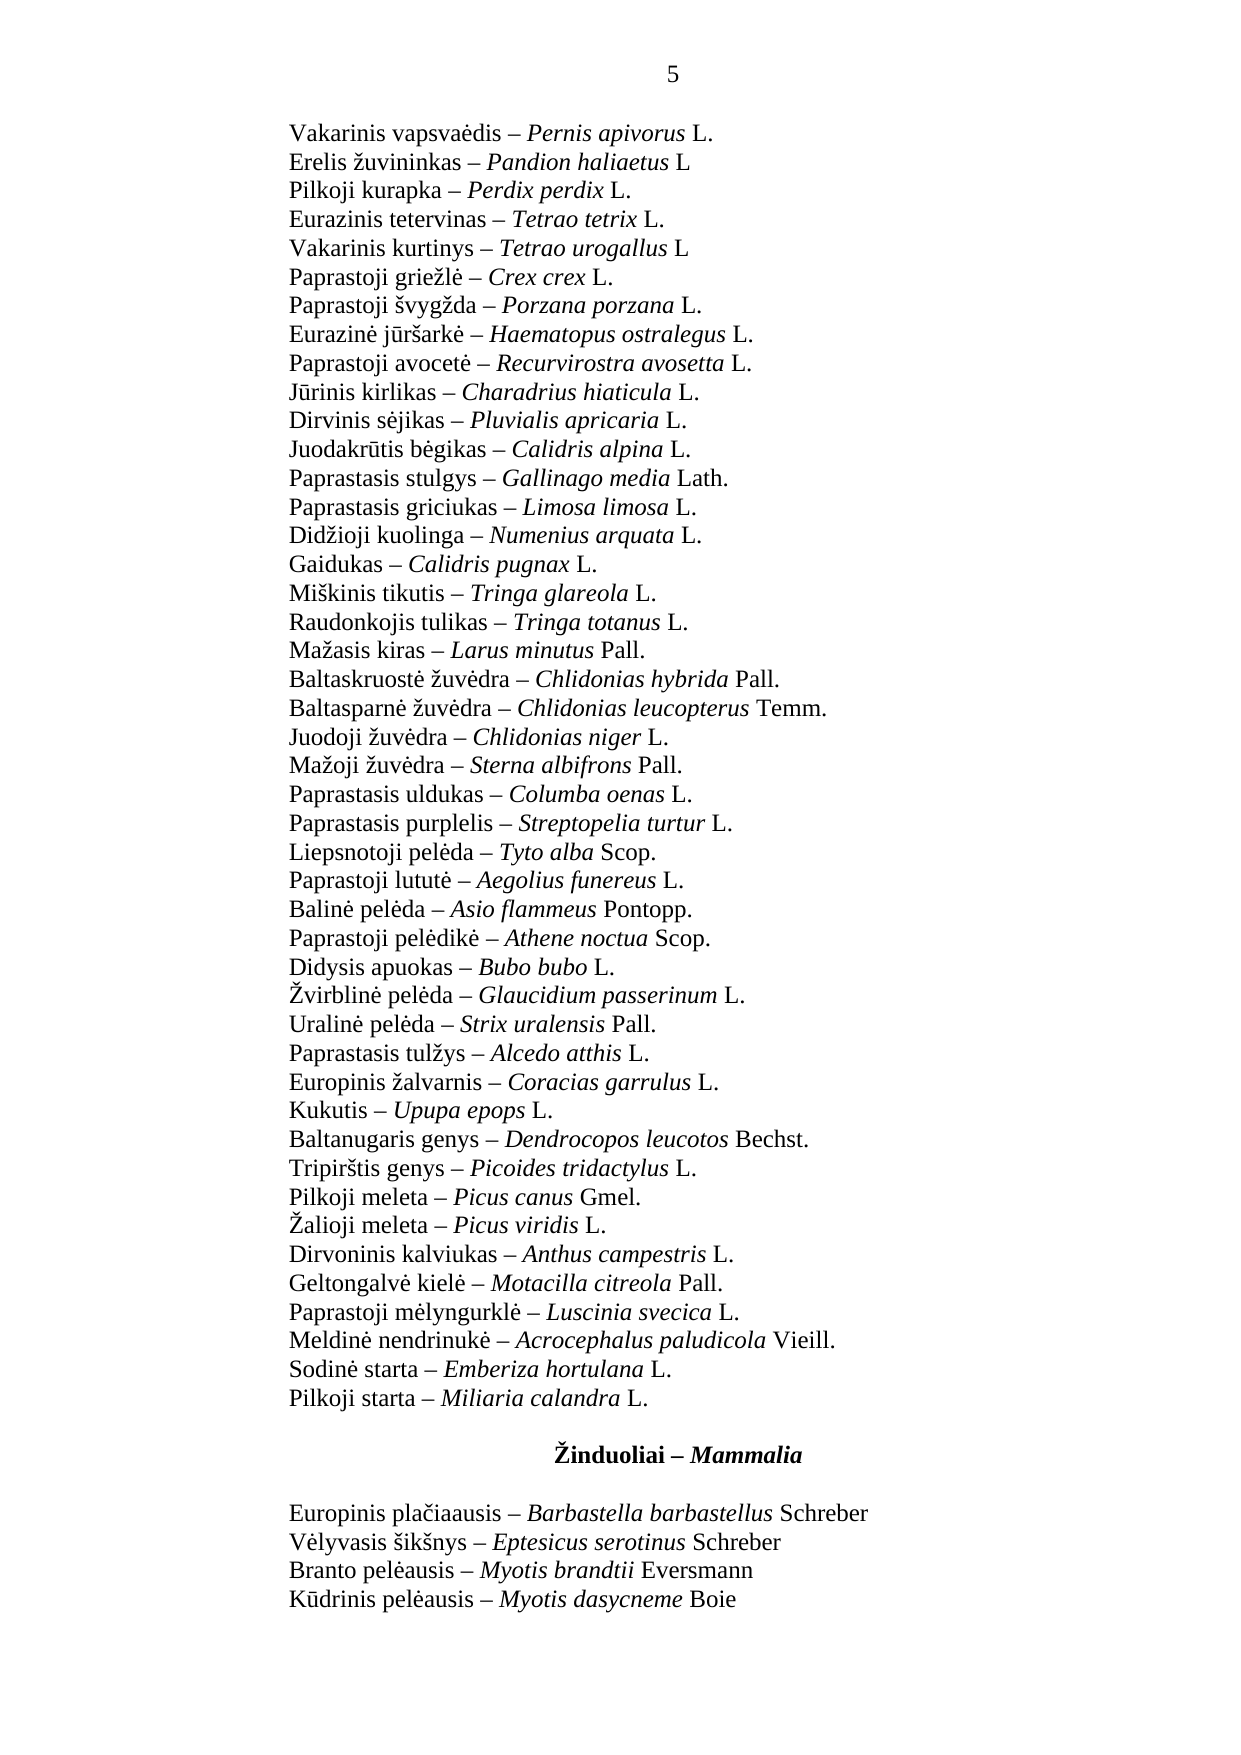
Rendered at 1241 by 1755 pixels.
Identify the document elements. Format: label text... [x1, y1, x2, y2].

text Europinis plačiaausis – Barbastella barbastellus Schreber [288, 1498, 1181, 1527]
text Paprastoji mėlyngurklė – Luscinia svecica L. [288, 1297, 1181, 1326]
text Miškinis tikutis – Tringa glareola L. [288, 578, 1181, 607]
text Geltongalvė kielė – Motacilla citreola Pall. [288, 1268, 1181, 1297]
text Pilkoji starta – Miliaria calandra L. [288, 1383, 1181, 1412]
text Europinis žalvarnis – Coracias garrulus L. [288, 1067, 1181, 1096]
text Paprastoji griežlė – Crex crex L. [288, 262, 1181, 291]
text Paprastasis purplelis – Streptopelia turtur L. [288, 808, 1181, 837]
text Didysis apuokas – Bubo bubo L. [288, 952, 1181, 981]
text Sodinė starta – Emberiza hortulana L. [288, 1354, 1181, 1383]
text Paprastasis stulgys – Gallinago media Lath. [288, 463, 1181, 492]
text Juodakrūtis bėgikas – Calidris alpina L. [288, 434, 1181, 463]
text Liepsnotoji pelėda – Tyto alba Scop. [288, 837, 1181, 866]
text Dirvinis sėjikas – Pluvialis apricaria L. [288, 406, 1181, 434]
text Kukutis – Upupa epops L. [177, 1096, 1181, 1124]
text Paprastasis uldukas – Columba oenas L. [288, 779, 1181, 808]
text Žinduoliai – Mammalia [177, 1441, 1181, 1469]
text Mažoji žuvėdra – Sterna albifrons Pall. [288, 751, 1181, 779]
text Paprastoji švygžda – Porzana porzana L. [288, 291, 1181, 319]
text Paprastoji avocetė – Recurvirostra avosetta L. [288, 348, 1181, 377]
text Jūrinis kirlikas – Charadrius hiaticula L. [288, 377, 1181, 406]
text Didžioji kuolinga – Numenius arquata L. [288, 521, 1181, 549]
text Vakarinis vapsvaėdis – Pernis apivorus L. [288, 118, 1181, 147]
text Mažasis kiras – Larus minutus Pall. [288, 636, 1181, 664]
text Vėlyvasis šikšnys – Eptesicus serotinus Schreber [288, 1527, 1181, 1556]
text Uralinė pelėda – Strix uralensis Pall. [288, 1009, 1181, 1038]
text Žvirblinė pelėda – Glaucidium passerinum L. [288, 981, 1181, 1009]
text Erelis žuvininkas – Pandion haliaetus L [288, 147, 1181, 176]
text Eurazinis tetervinas – Tetrao tetrix L. [288, 204, 1181, 233]
text Tripirštis genys – Picoides tridactylus L. [288, 1153, 1181, 1182]
text Vakarinis kurtinys – Tetrao urogallus L [288, 233, 1181, 262]
text Eurazinė jūršarkė – Haematopus ostralegus L. [288, 319, 1181, 348]
text Kūdrinis pelėausis – Myotis dasycneme Boie [288, 1584, 1181, 1613]
text Meldinė nendrinukė – Acrocephalus paludicola Vieill. [288, 1326, 1181, 1354]
text Pilkoji kurapka – Perdix perdix L. [288, 176, 1181, 204]
text Baltaskruostė žuvėdra – Chlidonias hybrida Pall. [288, 664, 1181, 693]
text Raudonkojis tulikas – Tringa totanus L. [288, 607, 1181, 636]
text Paprastasis griciukas – Limosa limosa L. [288, 492, 1181, 521]
text Balinė pelėda – Asio flammeus Pontopp. [288, 894, 1181, 923]
text Baltasparnė žuvėdra – Chlidonias leucopterus Temm. [288, 693, 1181, 722]
text Pilkoji meleta – Picus canus Gmel. [288, 1182, 1181, 1211]
text Paprastoji lututė – Aegolius funereus L. [288, 866, 1181, 894]
text Juodoji žuvėdra – Chlidonias niger L. [288, 722, 1181, 751]
text Paprastoji pelėdikė – Athene noctua Scop. [288, 923, 1181, 952]
text Baltanugaris genys – Dendrocopos leucotos Bechst. [288, 1124, 1181, 1153]
text Paprastasis tulžys – Alcedo atthis L. [288, 1038, 1181, 1067]
text Gaidukas – Calidris pugnax L. [288, 549, 1181, 578]
text Dirvoninis kalviukas – Anthus campestris L. [288, 1239, 1181, 1268]
text Žalioji meleta – Picus viridis L. [288, 1211, 1181, 1239]
text Branto pelėausis – Myotis brandtii Eversmann [288, 1556, 1181, 1584]
